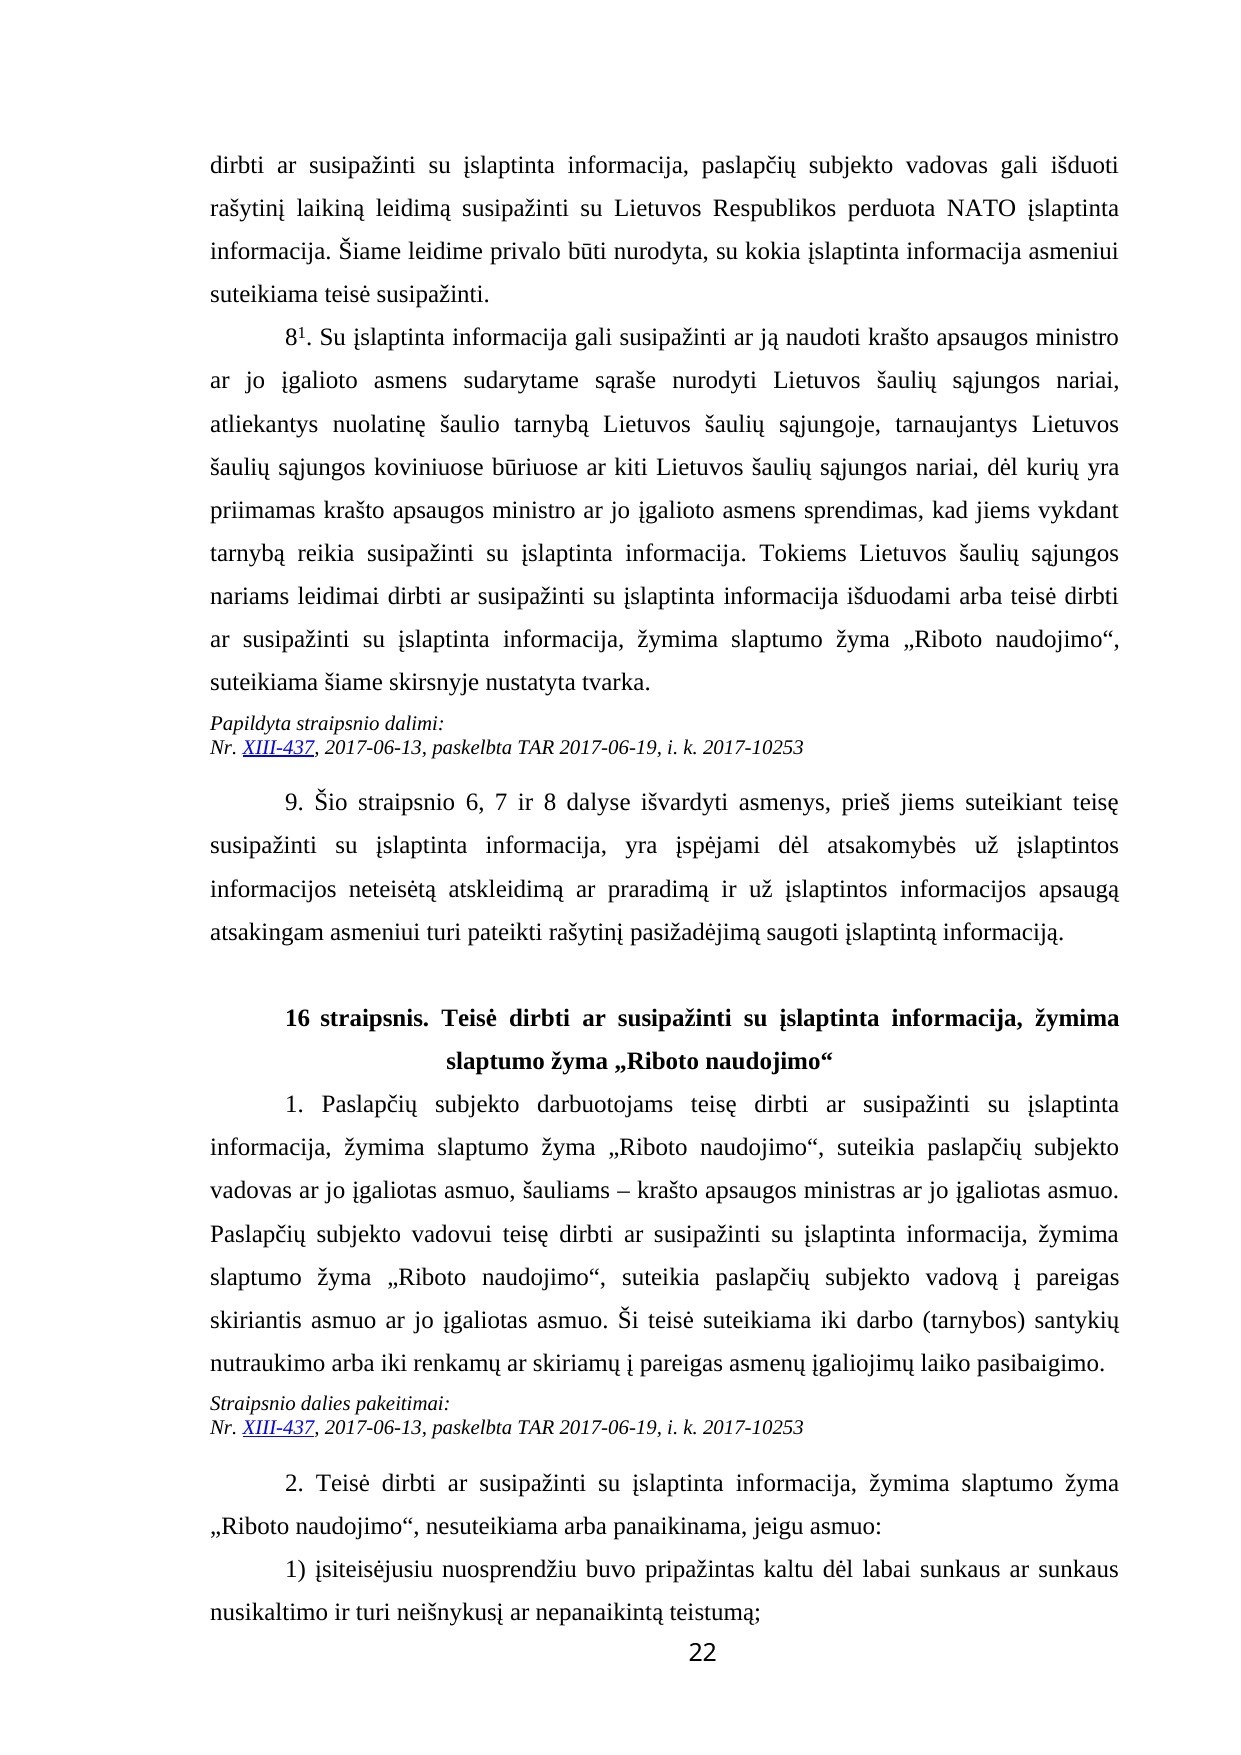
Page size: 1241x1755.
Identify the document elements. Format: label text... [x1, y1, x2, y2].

text Straipsnio dalies pakeitimai: [210, 1391, 1120, 1415]
text dirbti ar susipažinti su įslaptinta informacija, paslapčių subjekto vadovas gali išduoti rašytinį laikiną leidimą susipažinti su Lietuvos Respublikos perduota NATO įslaptinta informacija. Šiame leidime privalo būti nurodyta, su kokia įslaptinta informacija asmeniui suteikiama teisė susipažinti. [210, 150, 1120, 308]
text 81. Su įslaptinta informacija gali susipažinti ar ją naudoti krašto apsaugos ministro ar jo įgalioto asmens sudarytame sąraše nurodyti Lietuvos šaulių sąjungos nariai, atliekantys nuolatinę šaulio tarnybą Lietuvos šaulių sąjungoje, tarnaujantys Lietuvos šaulių sąjungos koviniuose būriuose ar kiti Lietuvos šaulių sąjungos nariai, dėl kurių yra priimamas krašto apsaugos ministro ar jo įgalioto asmens sprendimas, kad jiems vykdant tarnybą reikia susipažinti su įslaptinta informacija. Tokiems Lietuvos šaulių sąjungos nariams leidimai dirbti ar susipažinti su įslaptinta informacija išduodami arba teisė dirbti ar susipažinti su įslaptinta informacija, žymima slaptumo žyma „Riboto naudojimo“, suteikiama šiame skirsnyje nustatyta tvarka. [210, 322, 1120, 696]
text Nr. XIII-437, 2017-06-13, paskelbta TAR 2017-06-19, i. k. 2017-10253 [210, 735, 1120, 759]
text 1) įsiteisėjusiu nuosprendžiu buvo pripažintas kaltu dėl labai sunkaus ar sunkaus nusikaltimo ir turi neišnykusį ar nepanaikintą teistumą; [210, 1554, 1120, 1626]
text Papildyta straipsnio dalimi: [210, 711, 1120, 735]
text Nr. XIII-437, 2017-06-13, paskelbta TAR 2017-06-19, i. k. 2017-10253 [210, 1415, 1120, 1439]
text 2. Teisė dirbti ar susipažinti su įslaptinta informacija, žymima slaptumo žyma „Riboto naudojimo“, nesuteikiama arba panaikinama, jeigu asmuo: [210, 1468, 1120, 1540]
text 9. Šio straipsnio 6, 7 ir 8 dalyse išvardyti asmenys, prieš jiems suteikiant teisę susipažinti su įslaptinta informacija, yra įspėjami dėl atsakomybės už įslaptintos informacijos neteisėtą atskleidimą ar praradimą ir už įslaptintos informacijos apsaugą atsakingam asmeniui turi pateikti rašytinį pasižadėjimą saugoti įslaptintą informaciją. [210, 787, 1120, 946]
text 1. Paslapčių subjekto darbuotojams teisę dirbti ar susipažinti su įslaptinta informacija, žymima slaptumo žyma „Riboto naudojimo“, suteikia paslapčių subjekto vadovas ar jo įgaliotas asmuo, šauliams – krašto apsaugos ministras ar jo įgaliotas asmuo. Paslapčių subjekto vadovui teisę dirbti ar susipažinti su įslaptinta informacija, žymima slaptumo žyma „Riboto naudojimo“, suteikia paslapčių subjekto vadovą į pareigas skiriantis asmuo ar jo įgaliotas asmuo. Ši teisė suteikiama iki darbo (tarnybos) santykių nutraukimo arba iki renkamų ar skiriamų į pareigas asmenų įgaliojimų laiko pasibaigimo. [210, 1089, 1120, 1377]
text 16 straipsnis. Teisė dirbti ar susipažinti su įslaptinta informacija, žymima slaptumo žyma „Riboto naudojimo“ [285, 1003, 1120, 1075]
